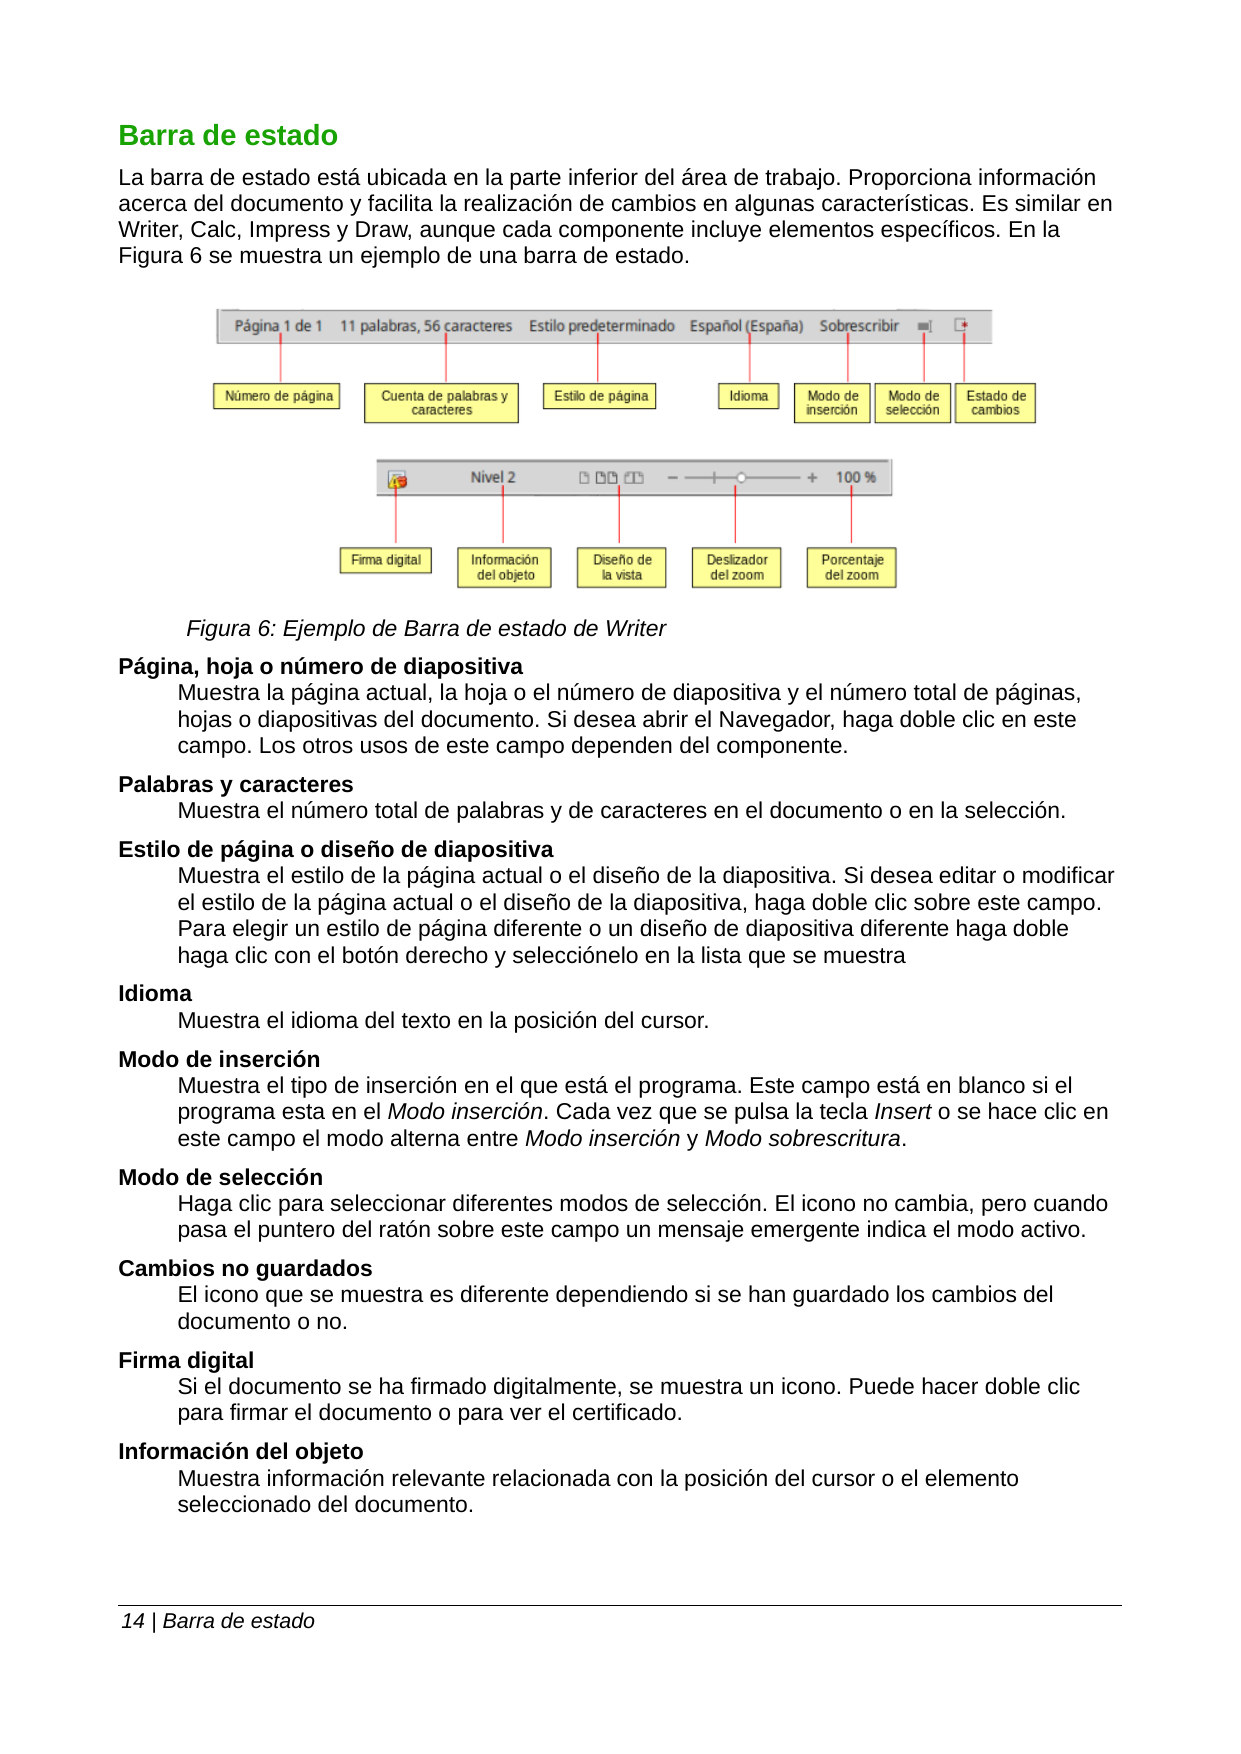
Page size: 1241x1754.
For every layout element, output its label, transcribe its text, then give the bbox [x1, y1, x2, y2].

text La barra de estado está ubicada en la parte inferior del área de trabajo. Proporciona información acerca del documento y facilita la realización de cambios en algunas características. Es similar en Writer, Calc, Impress y Draw, aunque cada componente incluye elementos específicos. En la Figura 6 se muestra un ejemplo de una barra de estado. [118, 163, 1122, 269]
text Si el documento se ha firmado digitalmente, se muestra un icono. Puede hacer doble clic para firmar el documento o para ver el certificado. [177, 1373, 1122, 1426]
text Estilo de página o diseño de diapositiva [118, 836, 1122, 862]
text Muestra el número total de palabras y de caracteres en el documento o en la selección. [177, 797, 1122, 824]
text Muestra información relevante relacionada con la posición del cursor o el elemento seleccionado del documento. [177, 1464, 1122, 1517]
text Información del objeto [118, 1438, 1122, 1464]
picture [186, 281, 1055, 610]
text Muestra el estilo de la página actual o el diseño de la diapositiva. Si desea editar o modificar el estilo de la página actual o el diseño de la diapositiva, haga doble clic sobre este campo. Para elegir un estilo de página diferente o un diseño de diapositiva diferente haga doble haga clic con el botón derecho y selecciónelo en la lista que se muestra [177, 862, 1122, 968]
text Modo de selección [118, 1163, 1122, 1190]
text Firma digital [118, 1347, 1122, 1373]
subtitle Barra de estado [118, 118, 1122, 152]
text Haga clic para seleccionar diferentes modos de selección. El icono no cambia, pero cuando pasa el puntero del ratón sobre este campo un mensaje emergente indica el modo activo. [177, 1190, 1122, 1243]
text El icono que se muestra es diferente dependiendo si se han guardado los cambios del documento o no. [177, 1281, 1122, 1334]
text Muestra la página actual, la hoja o el número de diapositiva y el número total de páginas, hojas o diapositivas del documento. Si desea abrir el Navegador, haga doble clic en este campo. Los otros usos de este campo dependen del componente. [177, 679, 1122, 758]
text Palabras y caracteres [118, 771, 1122, 797]
text Muestra el tipo de inserción en el que está el programa. Este campo está en blanco si el programa esta en el Modo inserción. Cada vez que se pulsa la tecla Insert o se hace clic en este campo el modo alterna entre Modo inserción y Modo sobrescritura. [177, 1072, 1122, 1151]
text Página, hoja o número de diapositiva [118, 653, 1122, 679]
text Modo de inserción [118, 1046, 1122, 1072]
text Muestra el idioma del texto en la posición del cursor. [177, 1007, 1122, 1033]
text Figura 6: Ejemplo de Barra de estado de Writer [186, 610, 1054, 641]
text Idioma [118, 980, 1122, 1007]
text Cambios no guardados [118, 1255, 1122, 1281]
